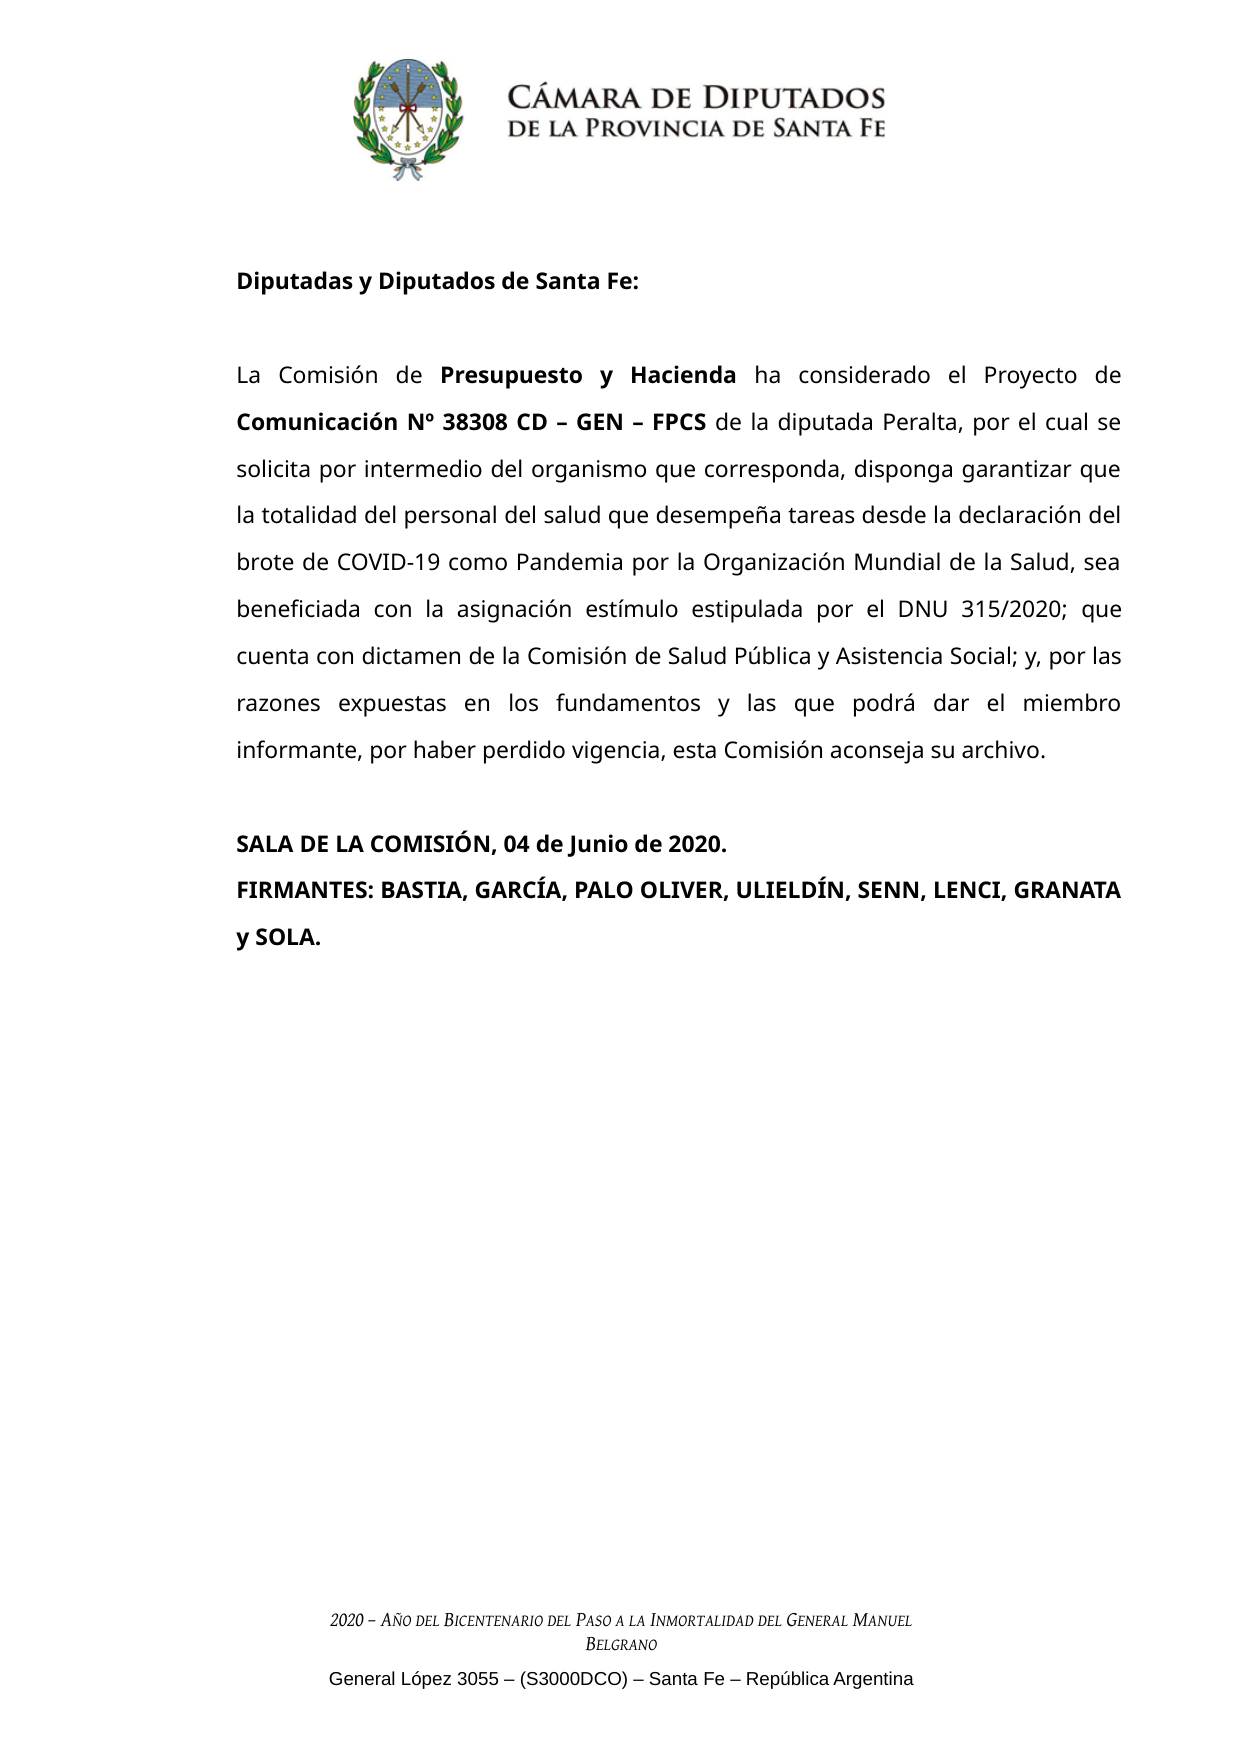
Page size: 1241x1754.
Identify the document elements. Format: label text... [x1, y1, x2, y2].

text SALA DE LA COMISIÓN, 04 de Junio de 2020. [236, 827, 1122, 859]
text La Comisión de Presupuesto y Hacienda ha considerado el Proyecto de Comunicación Nº 38308 CD – GEN – FPCS de la diputada Peralta, por el cual se solicita por intermedio del organismo que corresponda, disponga garantizar que la totalidad del personal del salud que desempeña tareas desde la declaración del brote de COVID-19 como Pandemia por la Organización Mundial de la Salud, sea beneficiada con la asignación estímulo estipulada por el DNU 315/2020; que cuenta con dictamen de la Comisión de Salud Pública y Asistencia Social; y, por las razones expuestas en los fundamentos y las que podrá dar el miembro informante, por haber perdido vigencia, esta Comisión aconseja su archivo. [236, 359, 1122, 765]
text FIRMANTES: BASTIA, GARCÍA, PALO OLIVER, ULIELDÍN, SENN, LENCI, GRANATA y SOLA. [236, 874, 1122, 952]
text Diputadas y Diputados de Santa Fe: [236, 265, 1122, 296]
